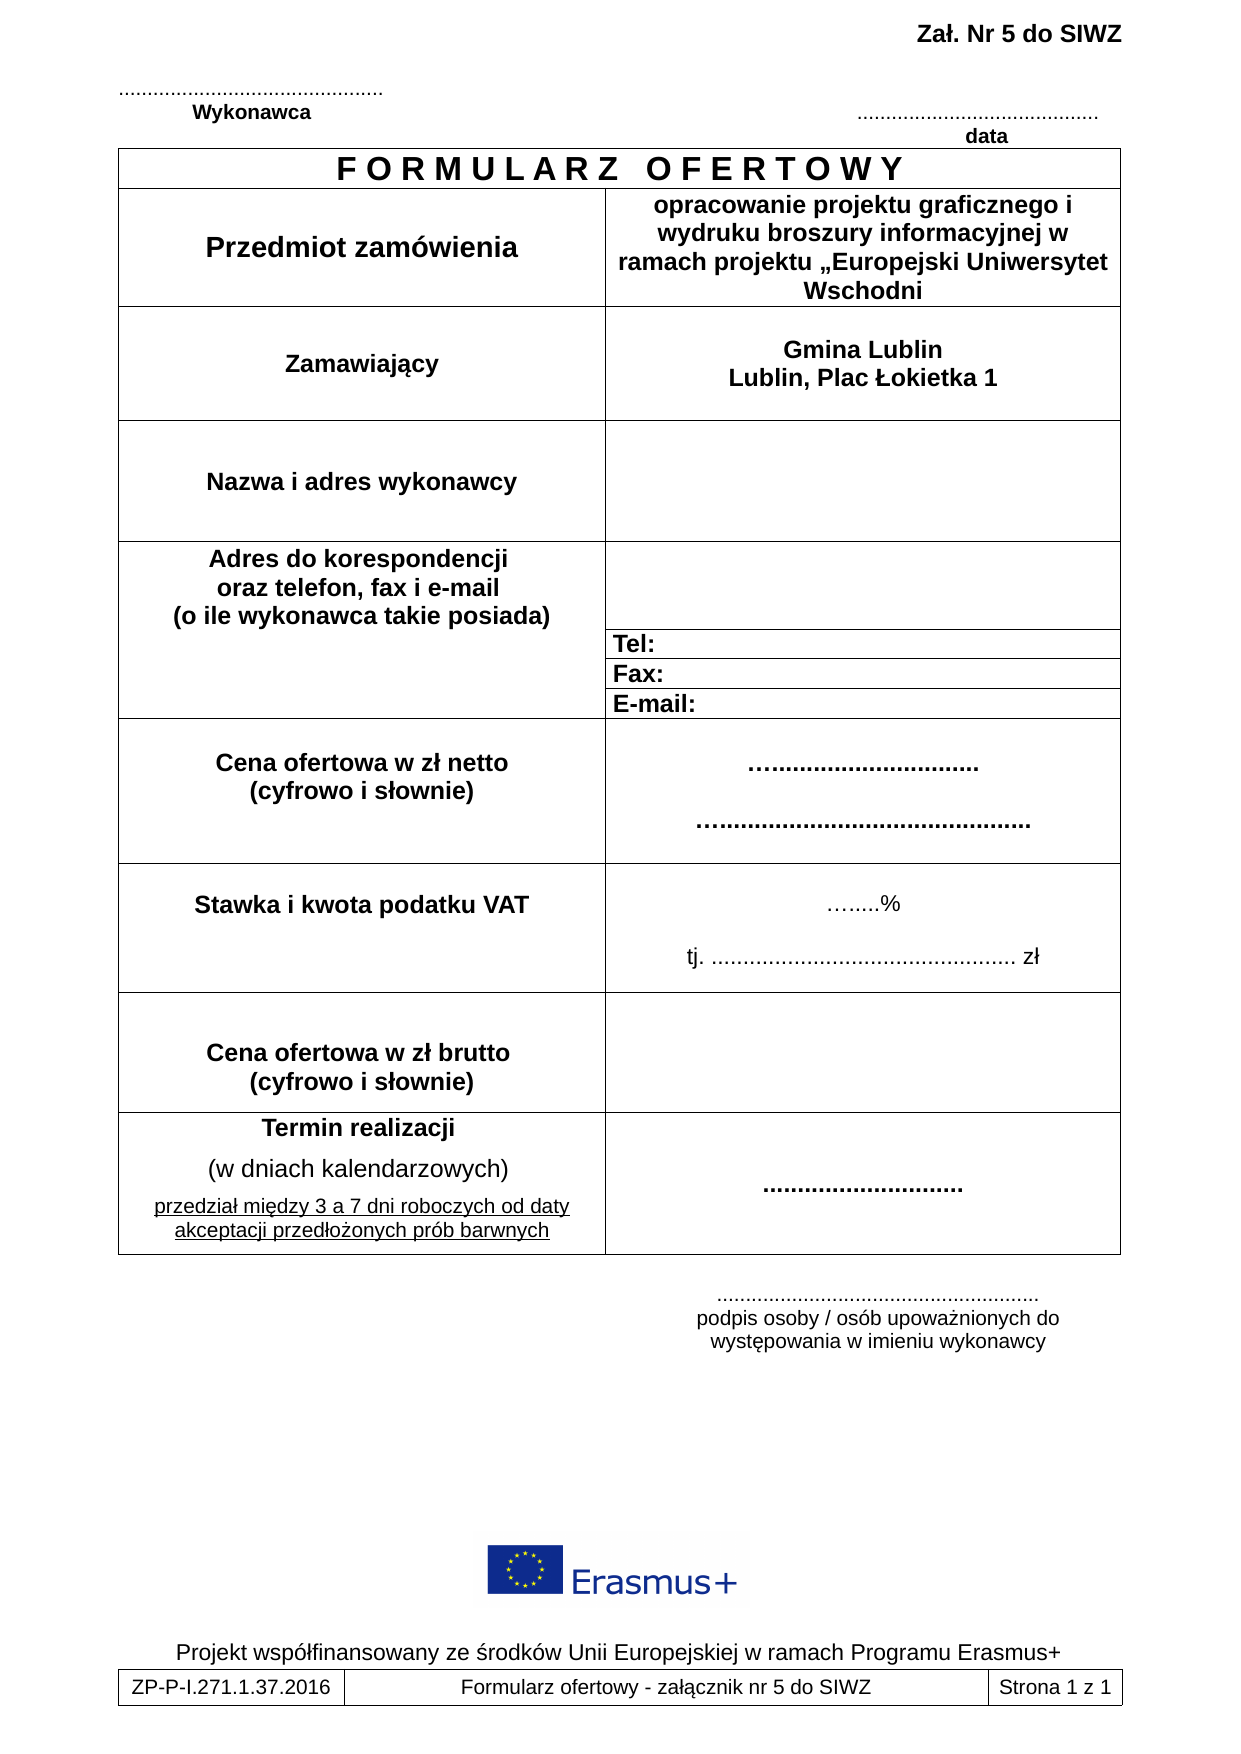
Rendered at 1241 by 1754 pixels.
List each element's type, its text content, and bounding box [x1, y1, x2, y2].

table_cell Tel: [606, 630, 1120, 658]
text podpis osoby / osób upoważnionych do [561, 1305, 1122, 1329]
text Projekt współfinansowany ze środków Unii Europejskiej w ramach Programu Erasmus+ [115, 1639, 1122, 1665]
picture [473, 1531, 751, 1608]
table_cell [606, 542, 1120, 628]
table_cell Stawka i kwota podatku VAT [119, 864, 605, 992]
table_cell [606, 421, 1120, 541]
table_cell Cena ofertowa w zł netto (cyfrowo i słownie) [119, 719, 605, 863]
table_cell Adres do korespondencji oraz telefon, fax i e-mail (o ile wykonawca takie posiada) [119, 542, 605, 718]
table_cell ….............................. …............................................. [606, 719, 1120, 863]
table_header F O R M U L A R Z O F E R T O W Y [119, 149, 1120, 188]
table_cell Termin realizacji (w dniach kalendarzowych) przedział między 3 a 7 dni roboczych od daty akceptacji przedłożonych prób barwnych [119, 1113, 605, 1254]
subtitle Zał. Nr 5 do SIWZ [118, 19, 1122, 47]
table_cell opracowanie projektu graficznego i wydruku broszury informacyjnej w ramach projektu „Europejski Uniwersytet Wschodni [606, 189, 1120, 306]
table_cell Gmina Lublin Lublin, Plac Łokietka 1 [606, 307, 1120, 420]
text data [118, 124, 1122, 148]
table_cell Przedmiot zamówienia [119, 189, 605, 306]
text Wykonawca .......................................... [118, 100, 1122, 124]
text ........................................................ [561, 1281, 1122, 1305]
text występowania w imieniu wykonawcy [561, 1329, 1122, 1353]
text .............................................. [118, 76, 1122, 100]
table_cell Cena ofertowa w zł brutto (cyfrowo i słownie) [119, 993, 605, 1112]
table_cell Nazwa i adres wykonawcy [119, 421, 605, 541]
table_cell Zamawiający [119, 307, 605, 420]
table_cell Fax: [606, 659, 1120, 688]
table_cell ............................. [606, 1113, 1120, 1254]
table_cell E-mail: [606, 689, 1120, 718]
table_cell ….....% tj. ................................................ zł [606, 864, 1120, 992]
table_cell [606, 993, 1120, 1112]
